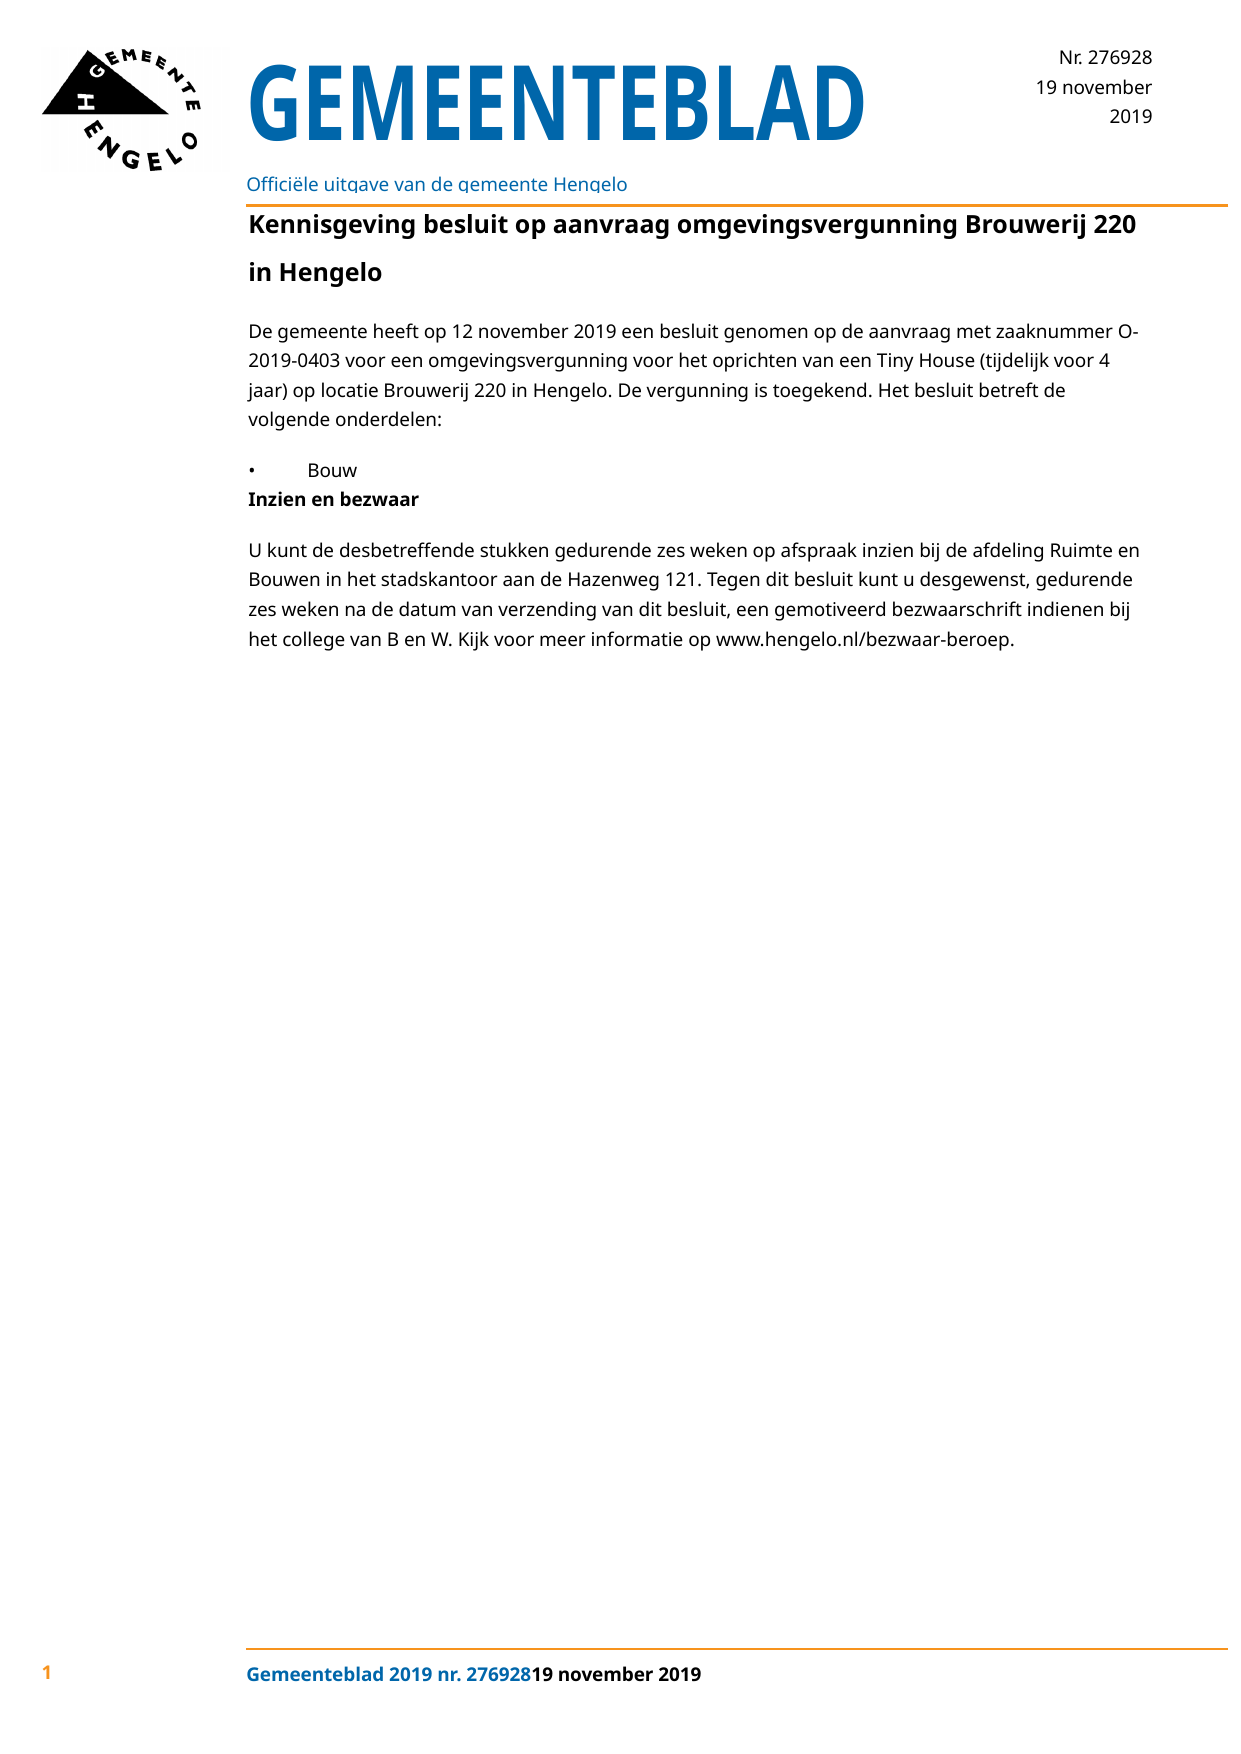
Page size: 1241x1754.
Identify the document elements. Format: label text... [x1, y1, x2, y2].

text Kennisgeving besluit op aanvraag omgevingsvergunning Brouwerij 220 in Hengelo [248, 207, 1152, 288]
text Inzien en bezwaar [248, 487, 1152, 512]
text U kunt de desbetreffende stukken gedurende zes weken op afspraak inzien bij de afdeling Ruimte en Bouwen in het stadskantoor aan de Hazenweg 121. Tegen dit besluit kunt u desgewenst, gedurende zes weken na de datum van verzending van dit besluit, een gemotiveerd bezwaarschrift indienen bij het college van B en W. Kijk voor meer informatie op www.hengelo.nl/bezwaar-beroep. [248, 537, 1152, 652]
text De gemeente heeft op 12 november 2019 een besluit genomen op de aanvraag met zaaknummer O-2019-0403 voor een omgevingsvergunning voor het oprichten van een Tiny House (tijdelijk voor 4 jaar) op locatie Brouwerij 220 in Hengelo. De vergunning is toegekend. Het besluit betreft de volgende onderdelen: [248, 318, 1152, 432]
picture [41, 47, 231, 172]
list Bouw [248, 457, 1152, 483]
